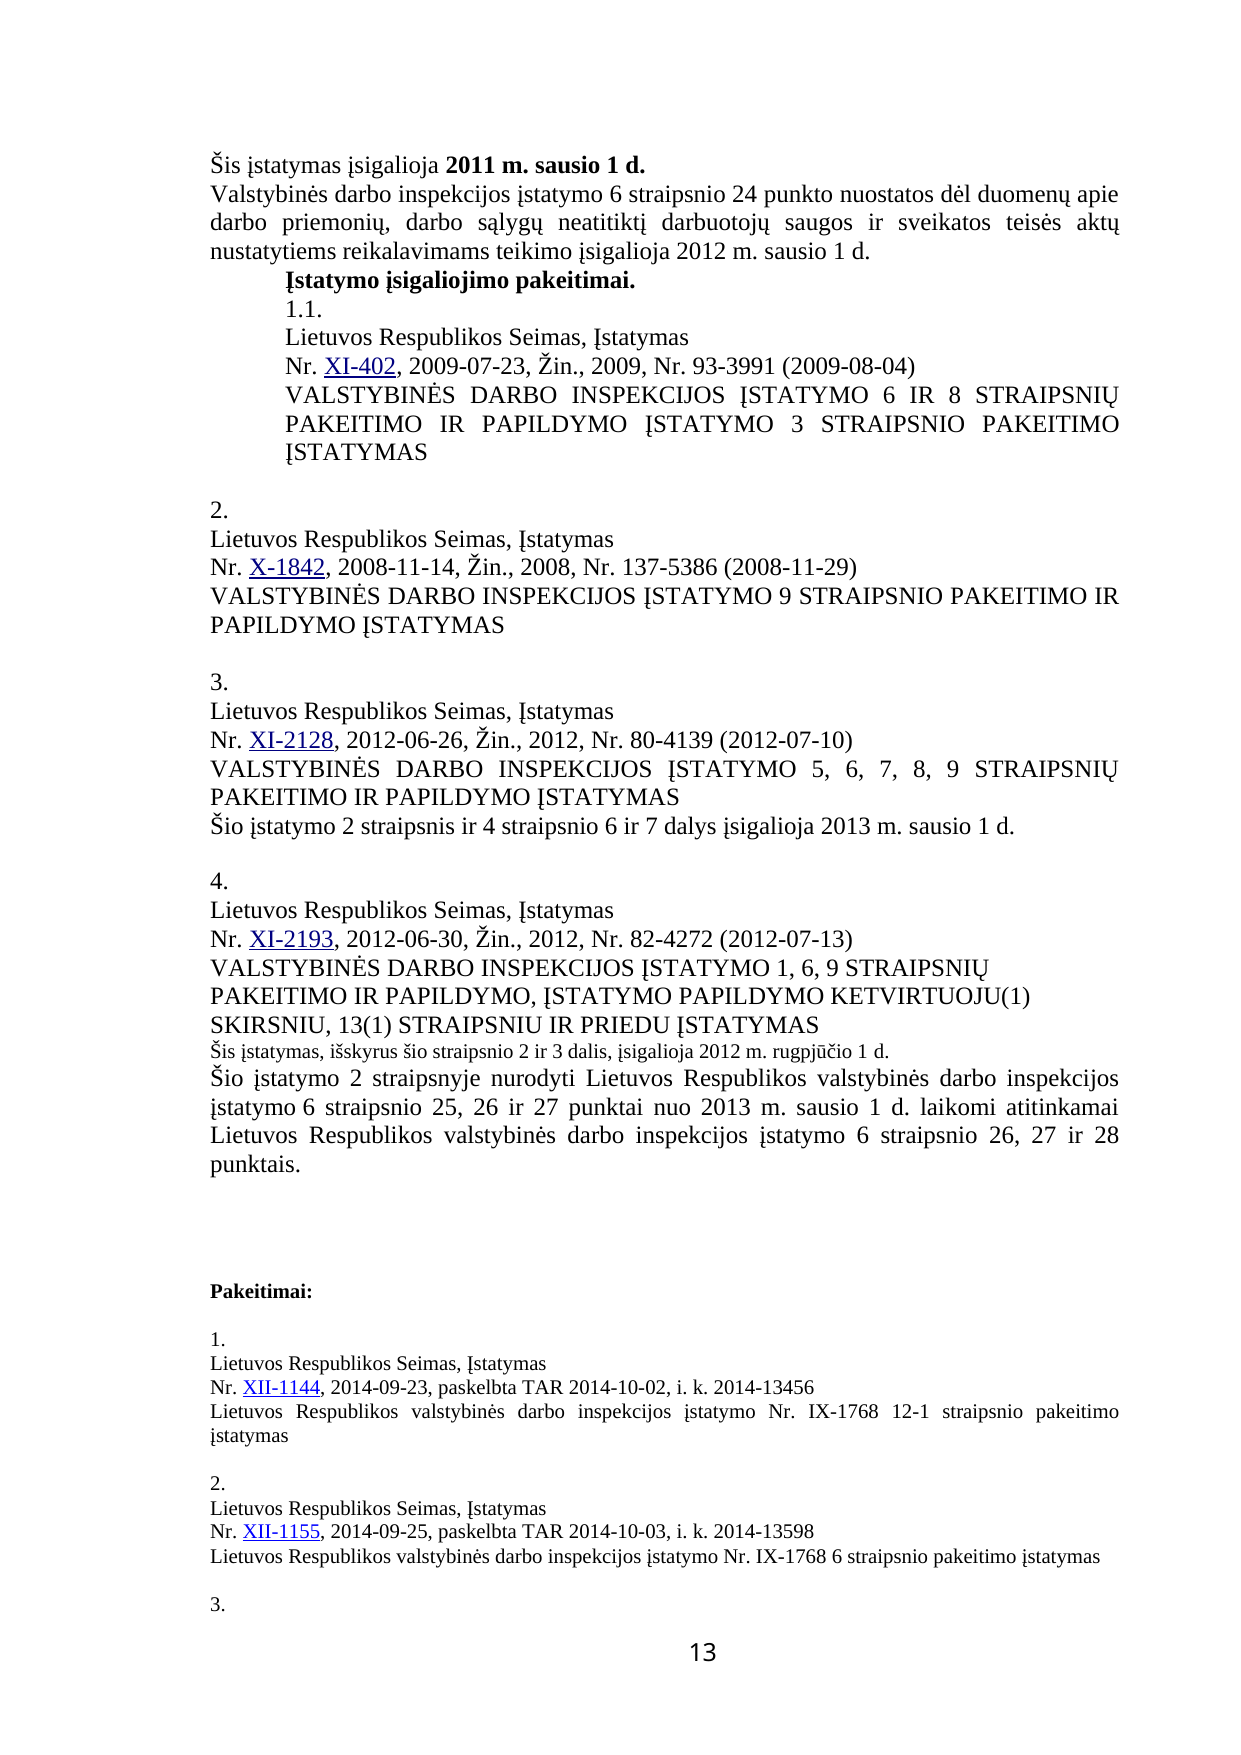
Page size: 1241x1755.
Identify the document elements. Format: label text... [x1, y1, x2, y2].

text Šio įstatymo 2 straipsnyje nurodyti Lietuvos Respublikos valstybinės darbo inspekcijos įstatymo 6 straipsnio 25, 26 ir 27 punktai nuo 2013 m. sausio 1 d. laikomi atitinkamai Lietuvos Respublikos valstybinės darbo inspekcijos įstatymo 6 straipsnio 26, 27 ir 28 punktais. [210, 1063, 1120, 1178]
text Valstybinės darbo inspekcijos įstatymo 6 straipsnio 24 punkto nuostatos dėl duomenų apie darbo priemonių, darbo sąlygų neatitiktį darbuotojų saugos ir sveikatos teisės aktų nustatytiems reikalavimams teikimo įsigalioja 2012 m. sausio 1 d. [210, 179, 1120, 265]
text Nr. XII-1155, 2014-09-25, paskelbta TAR 2014-10-03, i. k. 2014-13598 [210, 1519, 1120, 1543]
text Šis įstatymas, išskyrus šio straipsnio 2 ir 3 dalis, įsigalioja 2012 m. rugpjūčio 1 d. [210, 1039, 1120, 1063]
text Lietuvos Respublikos valstybinės darbo inspekcijos įstatymo Nr. IX-1768 12-1 straipsnio pakeitimo įstatymas [210, 1399, 1120, 1447]
text Nr. XI-402, 2009-07-23, Žin., 2009, Nr. 93-3991 (2009-08-04) [285, 351, 1120, 380]
text 1.1. [285, 294, 1120, 322]
text Lietuvos Respublikos valstybinės darbo inspekcijos įstatymo Nr. IX-1768 6 straipsnio pakeitimo įstatymas [210, 1543, 1120, 1568]
text Nr. X-1842, 2008-11-14, Žin., 2008, Nr. 137-5386 (2008-11-29) [210, 552, 1120, 581]
text 2. [210, 1471, 1120, 1495]
text 1. [210, 1327, 1120, 1351]
text 3. [210, 667, 1120, 696]
text Šis įstatymas įsigalioja 2011 m. sausio 1 d. [210, 150, 1120, 179]
text Lietuvos Respublikos Seimas, Įstatymas [210, 1351, 1120, 1375]
text VALSTYBINĖS DARBO INSPEKCIJOS ĮSTATYMO 1, 6, 9 STRAIPSNIŲ PAKEITIMO IR PAPILDYMO, ĮSTATYMO PAPILDYMO KETVIRTUOJU(1) SKIRSNIU, 13(1) STRAIPSNIU IR PRIEDU ĮSTATYMAS [210, 953, 1120, 1039]
text Nr. XI-2193, 2012-06-30, Žin., 2012, Nr. 82-4272 (2012-07-13) [210, 924, 1120, 953]
text Lietuvos Respublikos Seimas, Įstatymas [210, 895, 1120, 924]
text Lietuvos Respublikos Seimas, Įstatymas [210, 1495, 1120, 1519]
text Lietuvos Respublikos Seimas, Įstatymas [210, 696, 1120, 725]
text Įstatymo įsigaliojimo pakeitimai. [285, 265, 1120, 294]
text VALSTYBINĖS DARBO INSPEKCIJOS ĮSTATYMO 5, 6, 7, 8, 9 STRAIPSNIŲ PAKEITIMO IR PAPILDYMO ĮSTATYMAS [210, 754, 1120, 811]
text Nr. XII-1144, 2014-09-23, paskelbta TAR 2014-10-02, i. k. 2014-13456 [210, 1375, 1120, 1399]
text Šio įstatymo 2 straipsnis ir 4 straipsnio 6 ir 7 dalys įsigalioja 2013 m. sausio 1 d. [210, 811, 1120, 840]
text VALSTYBINĖS DARBO INSPEKCIJOS ĮSTATYMO 9 STRAIPSNIO PAKEITIMO IR PAPILDYMO ĮSTATYMAS [210, 581, 1120, 639]
text Nr. XI-2128, 2012-06-26, Žin., 2012, Nr. 80-4139 (2012-07-10) [210, 725, 1120, 754]
text Lietuvos Respublikos Seimas, Įstatymas [285, 322, 1120, 351]
text Pakeitimai: [210, 1279, 1120, 1303]
text 4. [210, 866, 1120, 895]
text 3. [210, 1592, 1120, 1616]
text VALSTYBINĖS DARBO INSPEKCIJOS ĮSTATYMO 6 IR 8 STRAIPSNIŲ PAKEITIMO IR PAPILDYMO ĮSTATYMO 3 STRAIPSNIO PAKEITIMO ĮSTATYMAS [285, 380, 1120, 466]
text Lietuvos Respublikos Seimas, Įstatymas [210, 524, 1120, 552]
text 2. [210, 495, 1120, 524]
